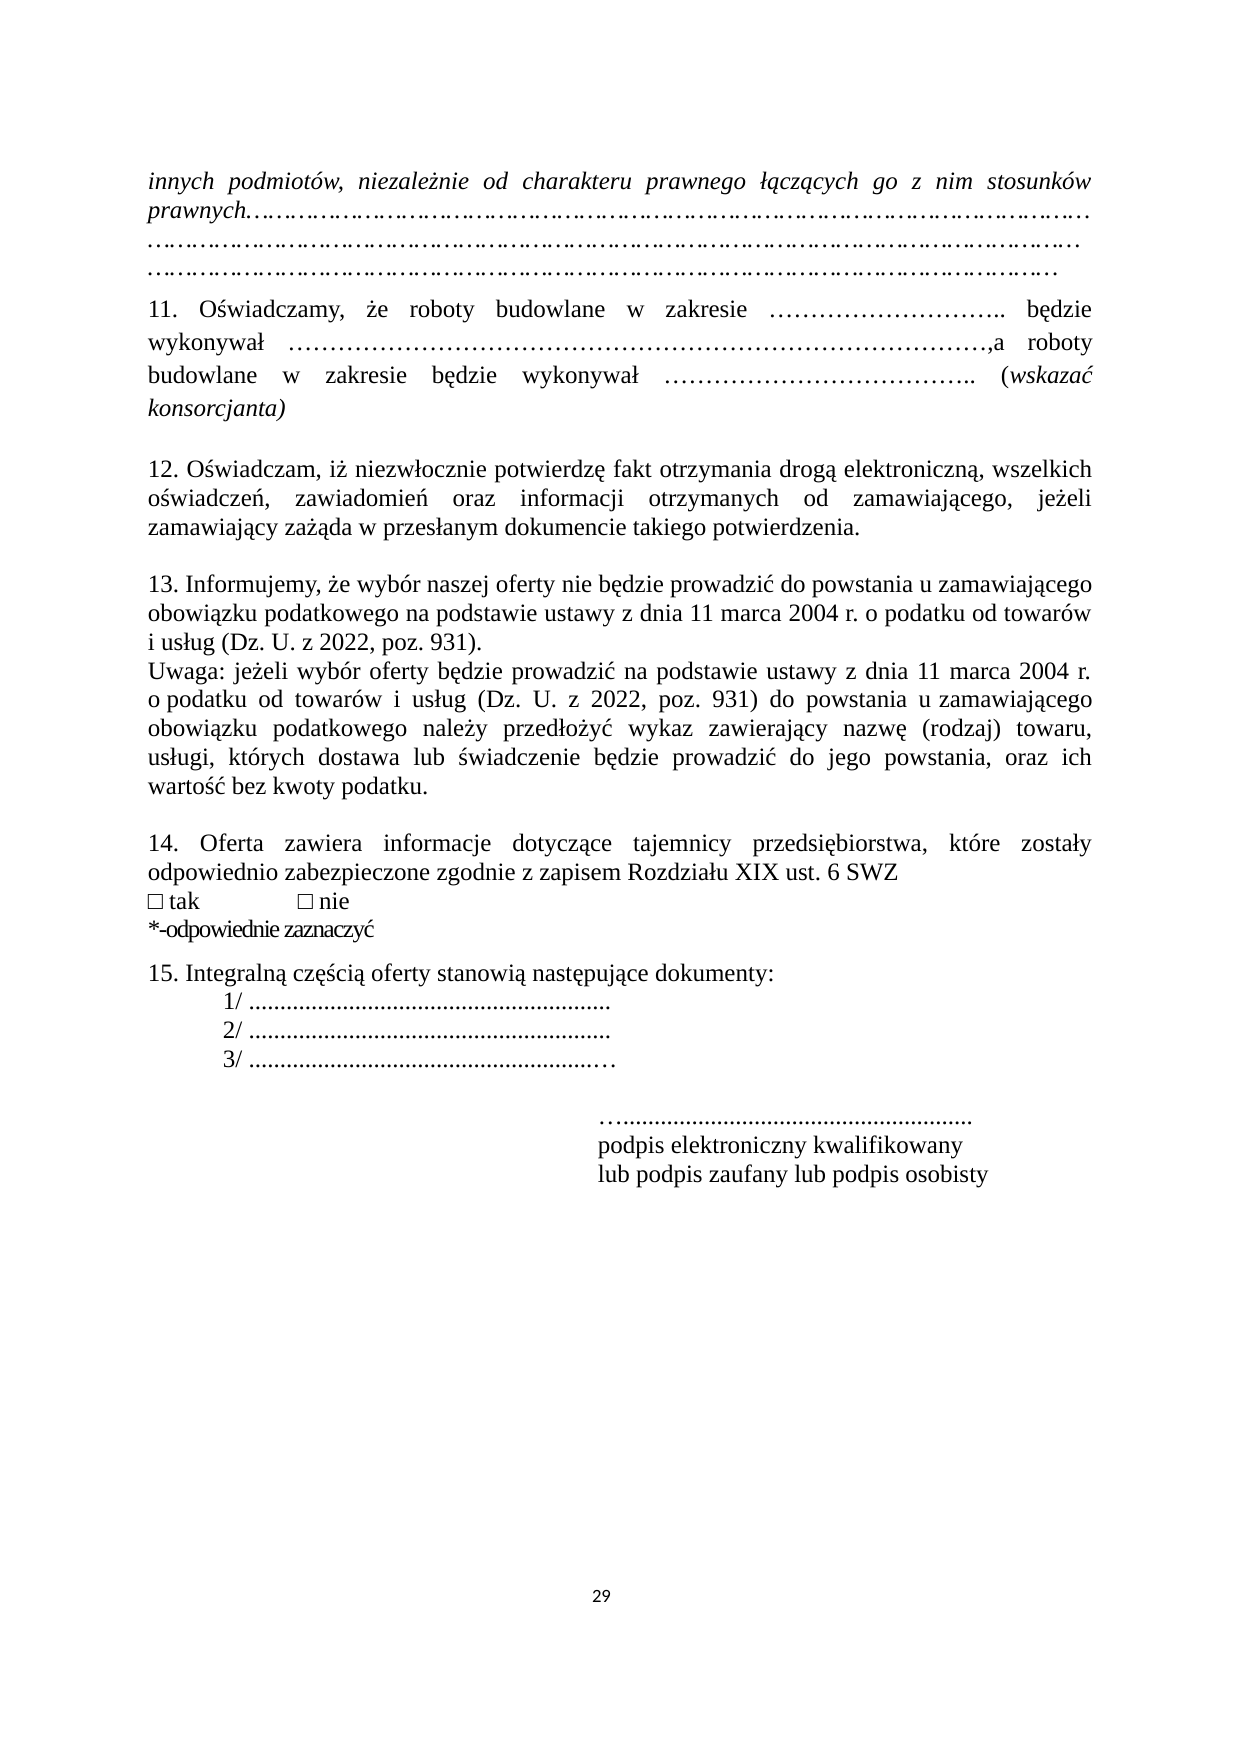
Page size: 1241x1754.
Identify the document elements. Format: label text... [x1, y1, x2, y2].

text 3/ .......................................................… [148, 1044, 1093, 1073]
text Uwaga: jeżeli wybór oferty będzie prowadzić na podstawie ustawy z dnia 11 marca 2004 r. o podatku od towarów i usług (Dz. U. z 2022, poz. 931) do powstania u zamawiającego obowiązku podatkowego należy przedłożyć wykaz zawierający nazwę (rodzaj) towaru, usługi, których dostawa lub świadczenie będzie prowadzić do jego powstania, oraz ich wartość bez kwoty podatku. [148, 656, 1093, 799]
text 15. Integralną częścią oferty stanowią następujące dokumenty: [148, 958, 1093, 986]
text innych podmiotów, niezależnie od charakteru prawnego łączących go z nim stosunków prawnych………………………………………………………………………………………………………………………………………………………………………………………………………………………………………………………………………………………………………………………………… [148, 166, 1093, 281]
text 12. Oświadczam, iż niezwłocznie potwierdzę fakt otrzymania drogą elektroniczną, wszelkich oświadczeń, zawiadomień oraz informacji otrzymanych od zamawiającego, jeżeli zamawiający zażąda w przesłanym dokumencie takiego potwierdzenia. [148, 454, 1093, 541]
text 2/ .......................................................... [148, 1015, 1093, 1044]
text 14. Oferta zawiera informacje dotyczące tajemnicy przedsiębiorstwa, które zostały odpowiednio zabezpieczone zgodnie z zapisem Rozdziału XIX ust. 6 SWZ [148, 828, 1093, 886]
text 13. Informujemy, że wybór naszej oferty nie będzie prowadzić do powstania u zamawiającego obowiązku podatkowego na podstawie ustawy z dnia 11 marca 2004 r. o podatku od towarów i usług (Dz. U. z 2022, poz. 931). [148, 569, 1093, 656]
text 11. Oświadczamy, że roboty budowlane w zakresie ……………………….. będzie wykonywał …………………………………………………………………………,a roboty budowlane w zakresie będzie wykonywał ……………………………….. (wskazać konsorcjanta) [148, 294, 1093, 421]
text □ tak □ nie [148, 886, 1093, 914]
text 1/ .......................................................... [148, 986, 1093, 1015]
text …........................................................ podpis elektroniczny kwalifikowany lub podpis zaufany lub podpis osobisty [148, 1101, 1093, 1188]
text *-odpowiednie zaznaczyć [148, 914, 1093, 943]
